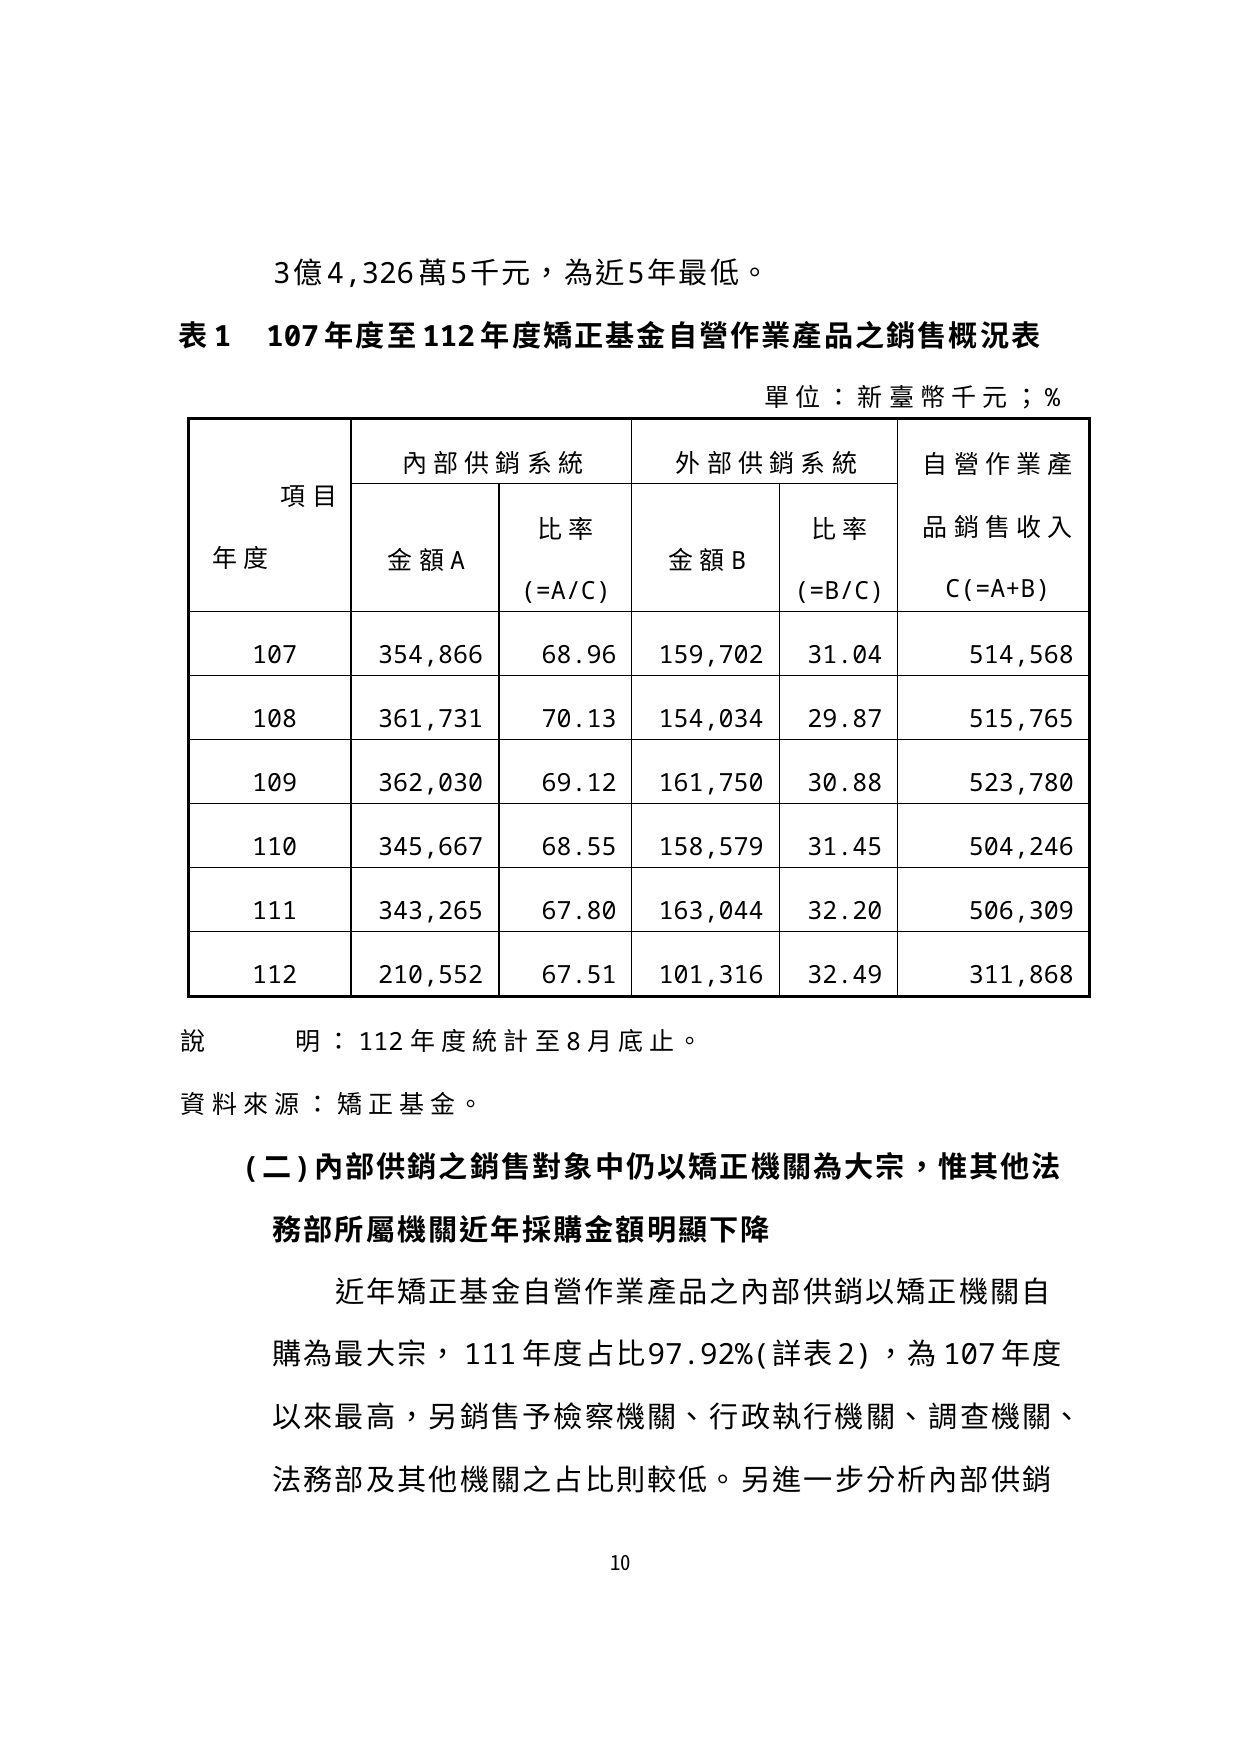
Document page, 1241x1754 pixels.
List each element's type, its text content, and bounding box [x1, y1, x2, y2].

text 表1 107年度至112年度矯正基金自營作業產品之銷售概況表 [177, 292, 1063, 354]
table_cell 163,044 [632, 868, 779, 931]
table_cell 109 [190, 740, 350, 803]
table_cell 514,568 [898, 612, 1088, 674]
table_cell 111 [190, 868, 350, 931]
text 3億4,326萬5千元，為近5年最低。 [266, 229, 1063, 292]
table_cell 112 [190, 932, 350, 995]
table_cell 68.55 [500, 804, 631, 867]
table_header 自營作業產品銷售收入 C(=A+B) [898, 420, 1088, 611]
table_cell 比率 (=B/C) [780, 484, 897, 611]
table_cell 108 [190, 676, 350, 739]
table_cell 343,265 [352, 868, 498, 931]
table_cell 154,034 [632, 676, 779, 739]
table_cell 515,765 [898, 676, 1088, 739]
table_cell 67.51 [500, 932, 631, 995]
table_cell 345,667 [352, 804, 498, 867]
table_cell 29.87 [780, 676, 897, 739]
table_cell 32.20 [780, 868, 897, 931]
table_header 項目 年度 [190, 420, 350, 611]
table_cell 354,866 [352, 612, 498, 674]
table_header 內部供銷系統 [352, 420, 631, 482]
table_cell 107 [190, 612, 350, 674]
table_cell 31.04 [780, 612, 897, 674]
table_cell 362,030 [352, 740, 498, 803]
text (二)內部供銷之銷售對象中仍以矯正機關為大宗，惟其他法務部所屬機關近年採購金額明顯下降 [236, 1123, 1063, 1248]
text 說 明：112年度統計至8月底止。 [177, 998, 1063, 1061]
table_cell 159,702 [632, 612, 779, 674]
table_cell 32.49 [780, 932, 897, 995]
table_cell 504,246 [898, 804, 1088, 867]
text 單位：新臺幣千元；% [177, 354, 1063, 417]
table_header 外部供銷系統 [632, 420, 897, 482]
table_cell 101,316 [632, 932, 779, 995]
table_cell 210,552 [352, 932, 498, 995]
table_cell 67.80 [500, 868, 631, 931]
table_cell 金額B [632, 484, 779, 611]
table_cell 361,731 [352, 676, 498, 739]
table_cell 30.88 [780, 740, 897, 803]
text 資料來源：矯正基金。 [177, 1061, 1063, 1123]
table_cell 比率 (=A/C) [500, 484, 631, 611]
table_cell 31.45 [780, 804, 897, 867]
table_cell 523,780 [898, 740, 1088, 803]
table_cell 69.12 [500, 740, 631, 803]
table_cell 311,868 [898, 932, 1088, 995]
table_cell 158,579 [632, 804, 779, 867]
text 近年矯正基金自營作業產品之內部供銷以矯正機關自購為最大宗，111年度占比97.92%(詳表2)，為107年度以來最高，另銷售予檢察機關、行政執行機關、調查機關、法務部及其他機關之占比則較低。另進一步分析內部供銷金額增減情形，矯正機關部分，111年度自購金額為3億3,613萬3千元，較110年度略增加40萬5千元，因先前受疫情影響，矯正機關每月平均收容人數下降，連帶影響收容人生活所需之食物及物品，銷量大幅減少，111年度隨收容人數增加而有微幅回升；另檢察機關、行政執行機關、調查機關、法務部及其他機關部分，銷售金額於110年度起連續2年下降，111年度合計銷售金額僅713萬2千元，與109年度之1,360萬3千元相較，降幅達47.57%。對照外部供銷金額已於111年度略有回升，可對該等機關加強宣導推廣，鼓勵其適時適量採購矯正機關自營作業產品。 [266, 1248, 1063, 1498]
table_cell 506,309 [898, 868, 1088, 931]
table_cell 161,750 [632, 740, 779, 803]
table_cell 68.96 [500, 612, 631, 674]
table_cell 金額A [352, 484, 498, 611]
table_cell 70.13 [500, 676, 631, 739]
table_cell 110 [190, 804, 350, 867]
